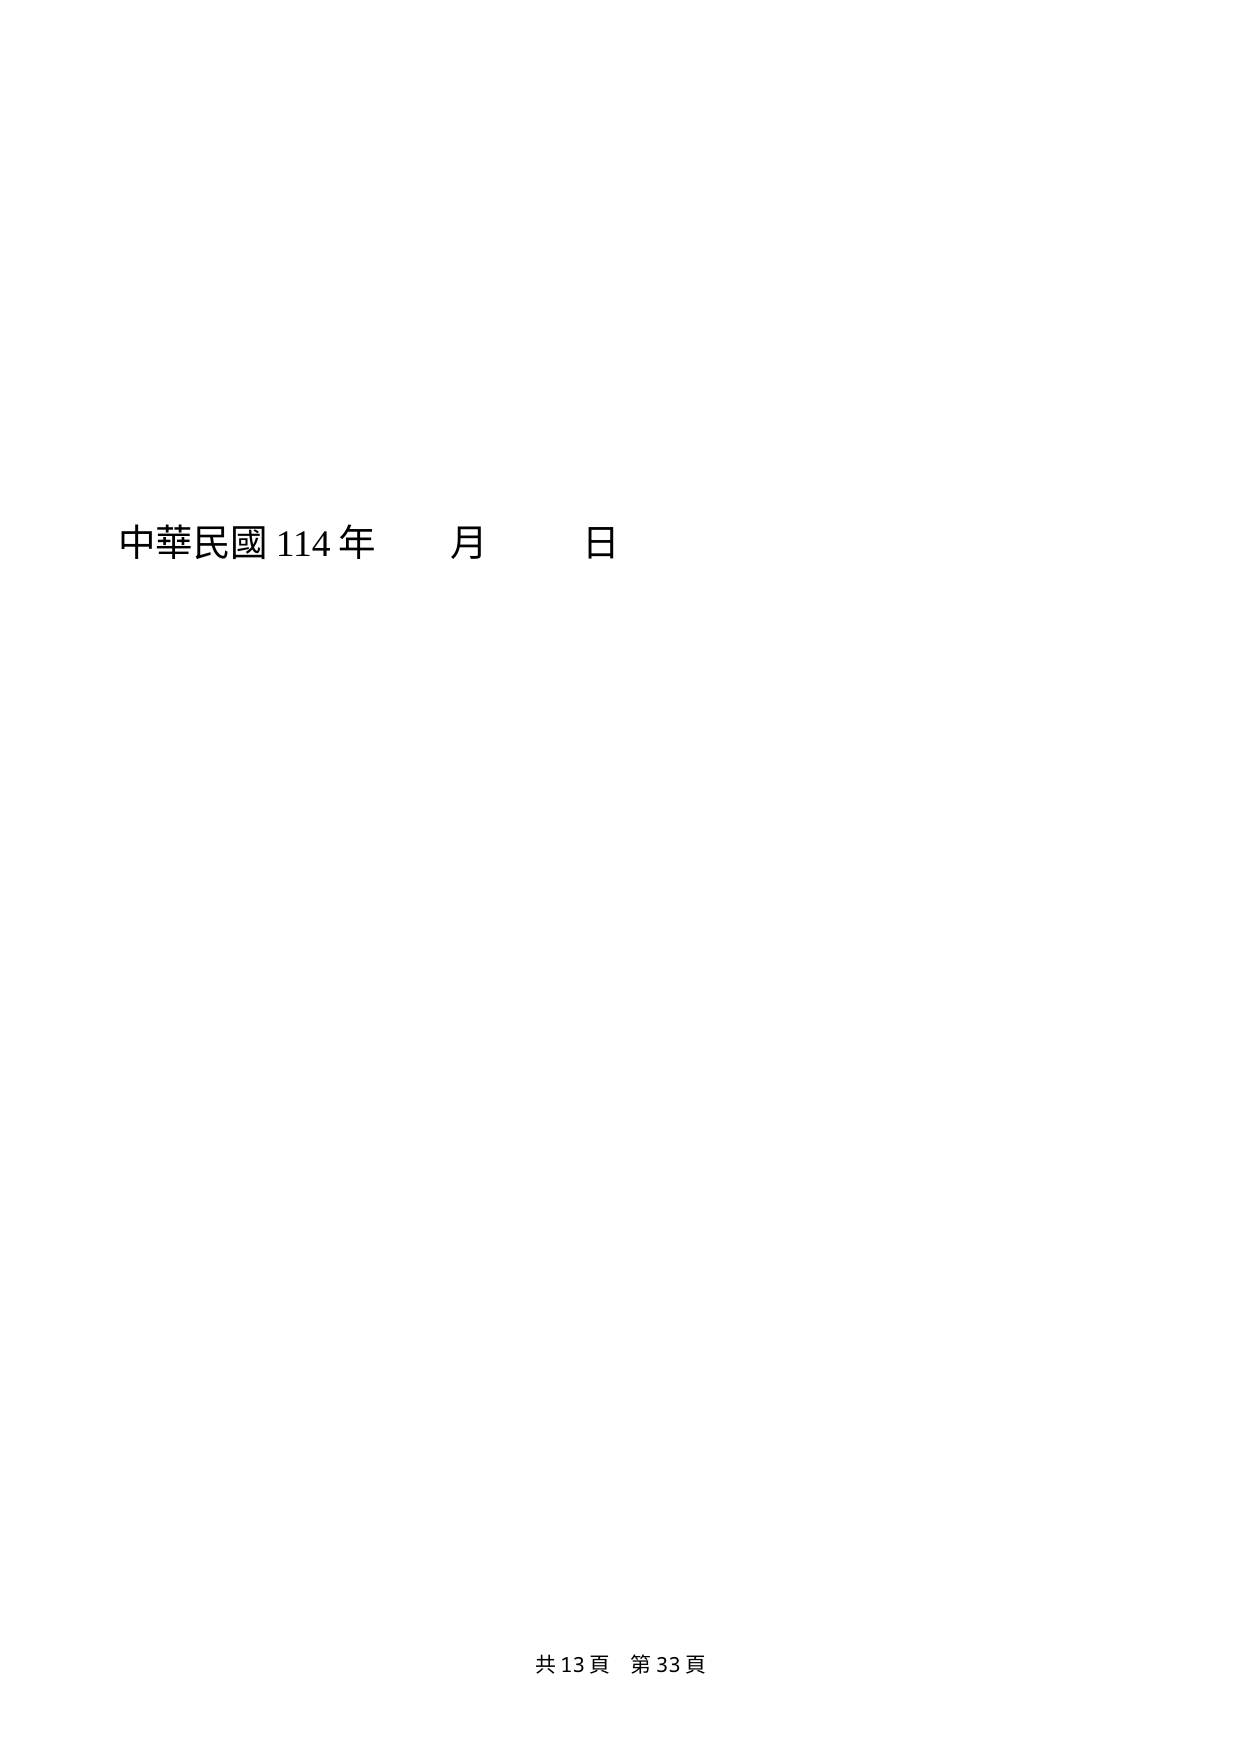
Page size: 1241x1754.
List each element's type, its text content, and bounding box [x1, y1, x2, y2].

text 中華民國114年 月 日 [118, 499, 1122, 561]
